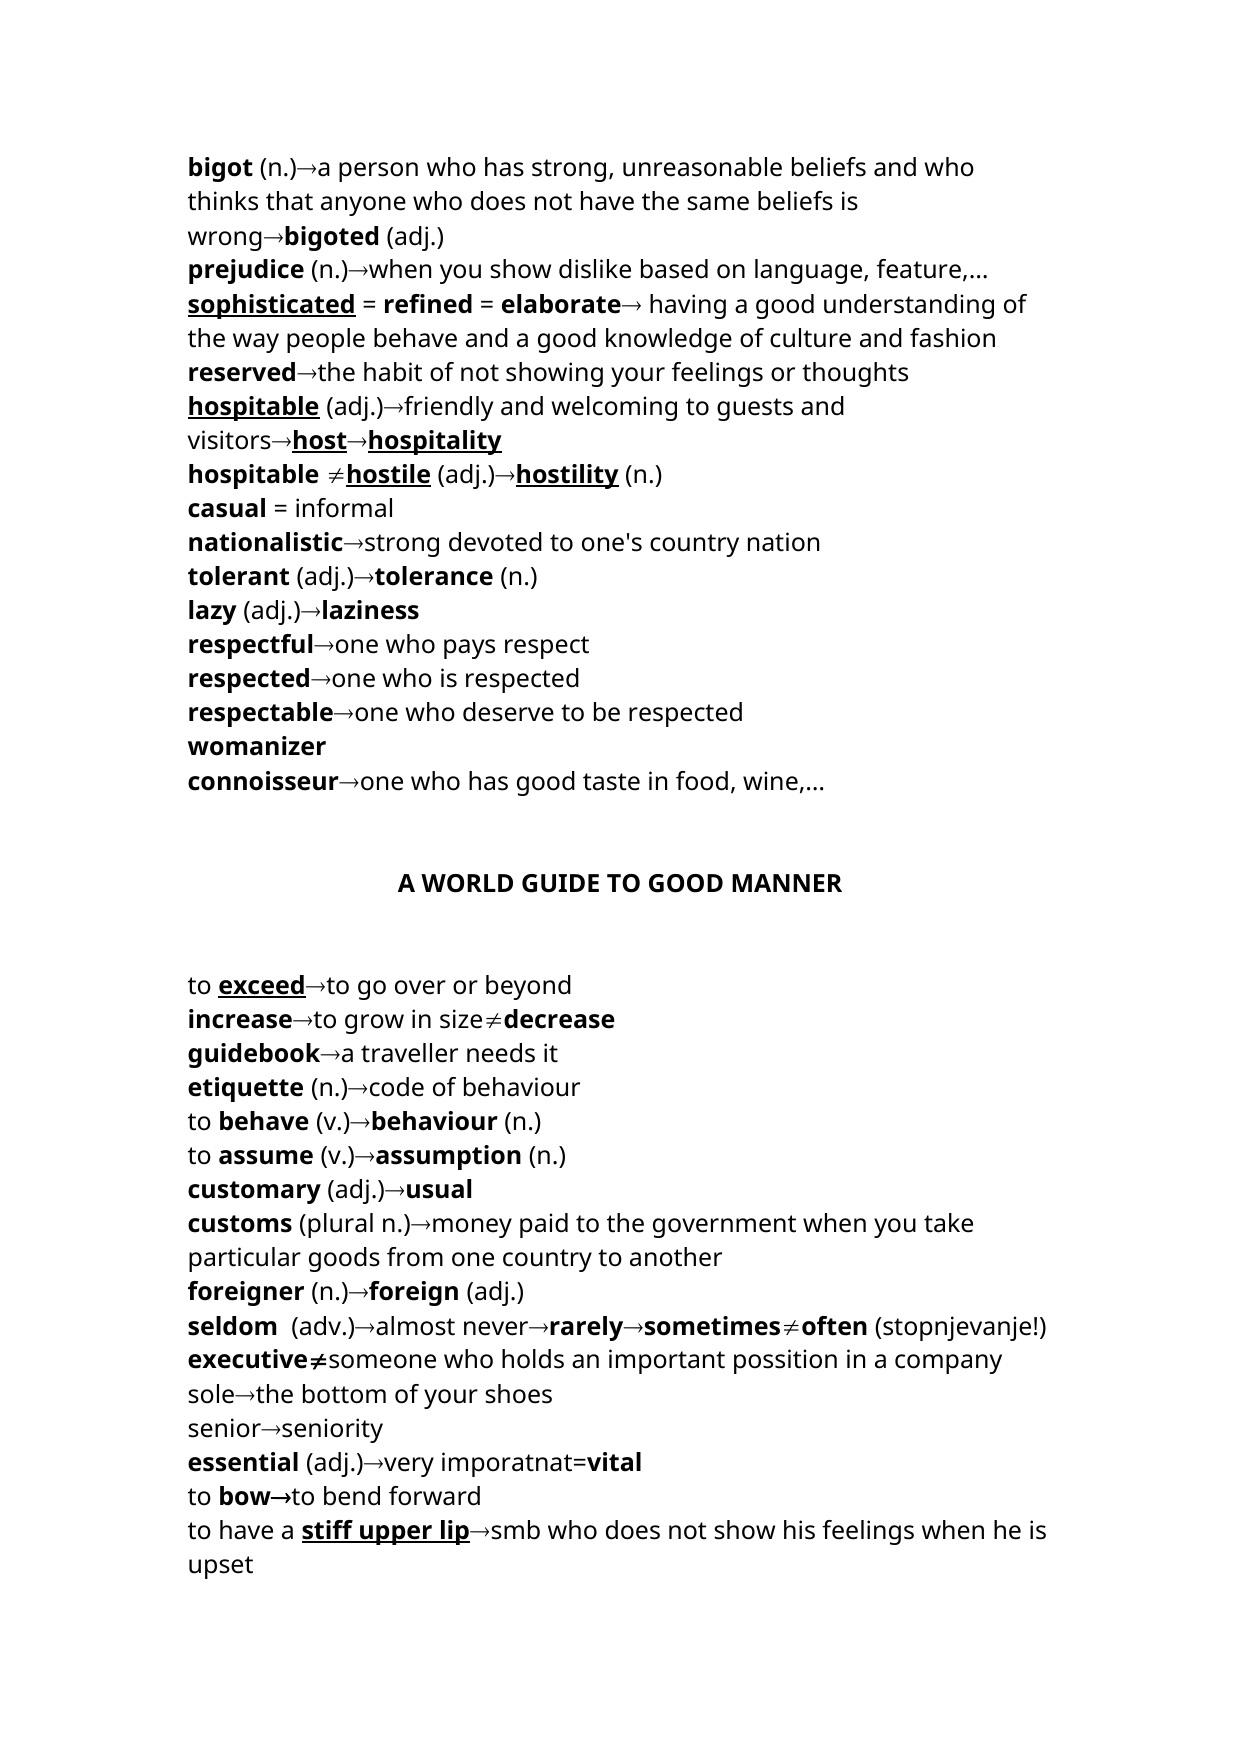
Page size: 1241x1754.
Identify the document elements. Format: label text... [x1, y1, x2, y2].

text seldom (adv.)almost neverrarelysometimesoften (stopnjevanje!) [187, 1308, 1053, 1342]
text hospitable hostile (adj.)hostility (n.) [187, 457, 1053, 491]
text guidebooka traveller needs it [187, 1036, 1053, 1070]
text reservedthe habit of not showing your feelings or thoughts [187, 354, 1053, 388]
text respectedone who is respected [187, 661, 1053, 695]
text etiquette (n.)code of behaviour [187, 1070, 1053, 1104]
text executivesomeone who holds an important possition in a company [187, 1342, 1053, 1376]
text bigot (n.)a person who has strong, unreasonable beliefs and who thinks that anyone who does not have the same beliefs is wrongbigoted (adj.) [187, 150, 1053, 252]
text A WORLD GUIDE TO GOOD MANNER [187, 865, 1053, 899]
text womanizer [187, 729, 1053, 763]
text sophisticated = refined = elaborate having a good understanding of the way people behave and a good knowledge of culture and fashion [187, 286, 1053, 354]
text seniorseniority [187, 1410, 1053, 1444]
text connoisseurone who has good taste in food, wine,… [187, 763, 1053, 797]
text customs (plural n.)money paid to the government when you take particular goods from one country to another [187, 1206, 1053, 1274]
text customary (adj.)usual [187, 1172, 1053, 1206]
text respectableone who deserve to be respected [187, 695, 1053, 729]
text respectfulone who pays respect [187, 627, 1053, 661]
text foreigner (n.)foreign (adj.) [187, 1274, 1053, 1308]
text increaseto grow in sizedecrease [187, 1002, 1053, 1036]
text hospitable (adj.)friendly and welcoming to guests and visitorshosthospitality [187, 388, 1053, 457]
text to bowto bend forward [187, 1478, 1053, 1512]
text to behave (v.)behaviour (n.) [187, 1104, 1053, 1138]
text lazy (adj.)laziness [187, 593, 1053, 627]
text prejudice (n.)when you show dislike based on language, feature,… [187, 252, 1053, 286]
text to have a stiff upper lipsmb who does not show his feelings when he is upset [187, 1512, 1053, 1581]
text to assume (v.)assumption (n.) [187, 1138, 1053, 1172]
text tolerant (adj.)tolerance (n.) [187, 559, 1053, 593]
text solethe bottom of your shoes [187, 1376, 1053, 1410]
text essential (adj.)very imporatnat=vital [187, 1444, 1053, 1478]
text to exceedto go over or beyond [187, 967, 1053, 1002]
text nationalisticstrong devoted to one's country nation [187, 525, 1053, 559]
text casual = informal [187, 491, 1053, 525]
